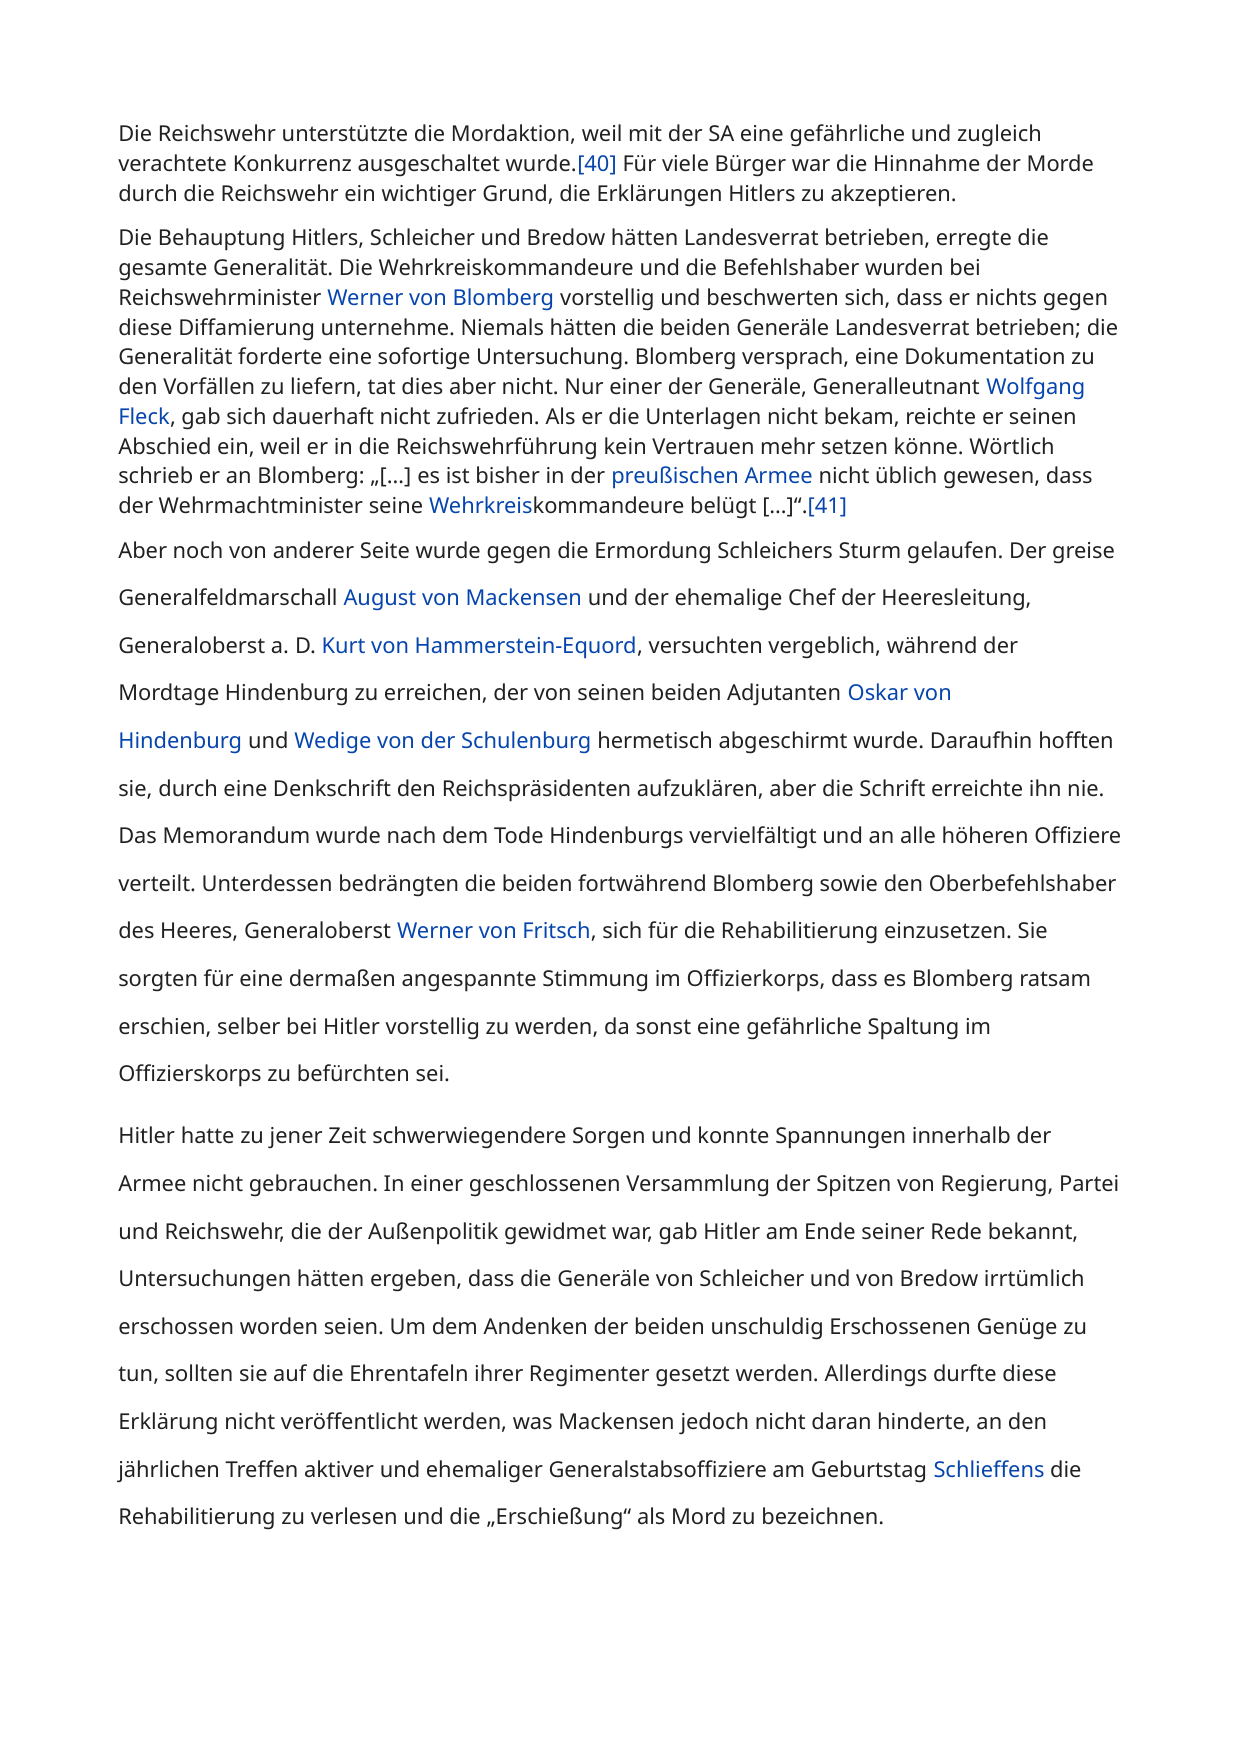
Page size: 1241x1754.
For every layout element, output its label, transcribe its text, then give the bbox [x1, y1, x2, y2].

text Die Behauptung Hitlers, Schleicher und Bredow hätten Landesverrat betrieben, erregte die gesamte Generalität. Die Wehrkreiskommandeure und die Befehlshaber wurden bei Reichswehrminister Werner von Blomberg vorstellig und beschwerten sich, dass er nichts gegen diese Diffamierung unternehme. Niemals hätten die beiden Generäle Landesverrat betrieben; die Generalität forderte eine sofortige Untersuchung. Blomberg versprach, eine Dokumentation zu den Vorfällen zu liefern, tat dies aber nicht. Nur einer der Generäle, Generalleutnant Wolfgang Fleck, gab sich dauerhaft nicht zufrieden. Als er die Unterlagen nicht bekam, reichte er seinen Abschied ein, weil er in die Reichswehrführung kein Vertrauen mehr setzen könne. Wörtlich schrieb er an Blomberg: „[…] es ist bisher in der preußischen Armee nicht üblich gewesen, dass der Wehrmachtminister seine Wehrkreiskommandeure belügt […]“.[41] [118, 222, 1122, 520]
text Hitler hatte zu jener Zeit schwerwiegendere Sorgen und konnte Spannungen innerhalb der Armee nicht gebrauchen. In einer geschlossenen Versammlung der Spitzen von Regierung, Partei und Reichswehr, die der Außenpolitik gewidmet war, gab Hitler am Ende seiner Rede bekannt, Untersuchungen hätten ergeben, dass die Generäle von Schleicher und von Bredow irrtümlich erschossen worden seien. Um dem Andenken der beiden unschuldig Erschossenen Genüge zu tun, sollten sie auf die Ehrentafeln ihrer Regimenter gesetzt werden. Allerdings durfte diese Erklärung nicht veröffentlicht werden, was Mackensen jedoch nicht daran hinderte, an den jährlichen Treffen aktiver und ehemaliger Generalstabsoffiziere am Geburtstag Schlieffens die Rehabilitierung zu verlesen und die „Erschießung“ als Mord zu bezeichnen. [118, 1120, 1122, 1531]
text Aber noch von anderer Seite wurde gegen die Ermordung Schleichers Sturm gelaufen. Der greise Generalfeldmarschall August von Mackensen und der ehemalige Chef der Heeresleitung, Generaloberst a. D. Kurt von Hammerstein-Equord, versuchten vergeblich, während der Mordtage Hindenburg zu erreichen, der von seinen beiden Adjutanten Oskar von Hindenburg und Wedige von der Schulenburg hermetisch abgeschirmt wurde. Daraufhin hofften sie, durch eine Denkschrift den Reichspräsidenten aufzuklären, aber die Schrift erreichte ihn nie. Das Memorandum wurde nach dem Tode Hindenburgs vervielfältigt und an alle höheren Offiziere verteilt. Unterdessen bedrängten die beiden fortwährend Blomberg sowie den Oberbefehlshaber des Heeres, Generaloberst Werner von Fritsch, sich für die Rehabilitierung einzusetzen. Sie sorgten für eine dermaßen angespannte Stimmung im Offizierkorps, dass es Blomberg ratsam erschien, selber bei Hitler vorstellig zu werden, da sonst eine gefährliche Spaltung im Offizierskorps zu befürchten sei. [118, 534, 1122, 1088]
text Die Reichswehr unterstützte die Mordaktion, weil mit der SA eine gefährliche und zugleich verachtete Konkurrenz ausgeschaltet wurde.[40] Für viele Bürger war die Hinnahme der Morde durch die Reichswehr ein wichtiger Grund, die Erklärungen Hitlers zu akzeptieren. [118, 118, 1122, 207]
